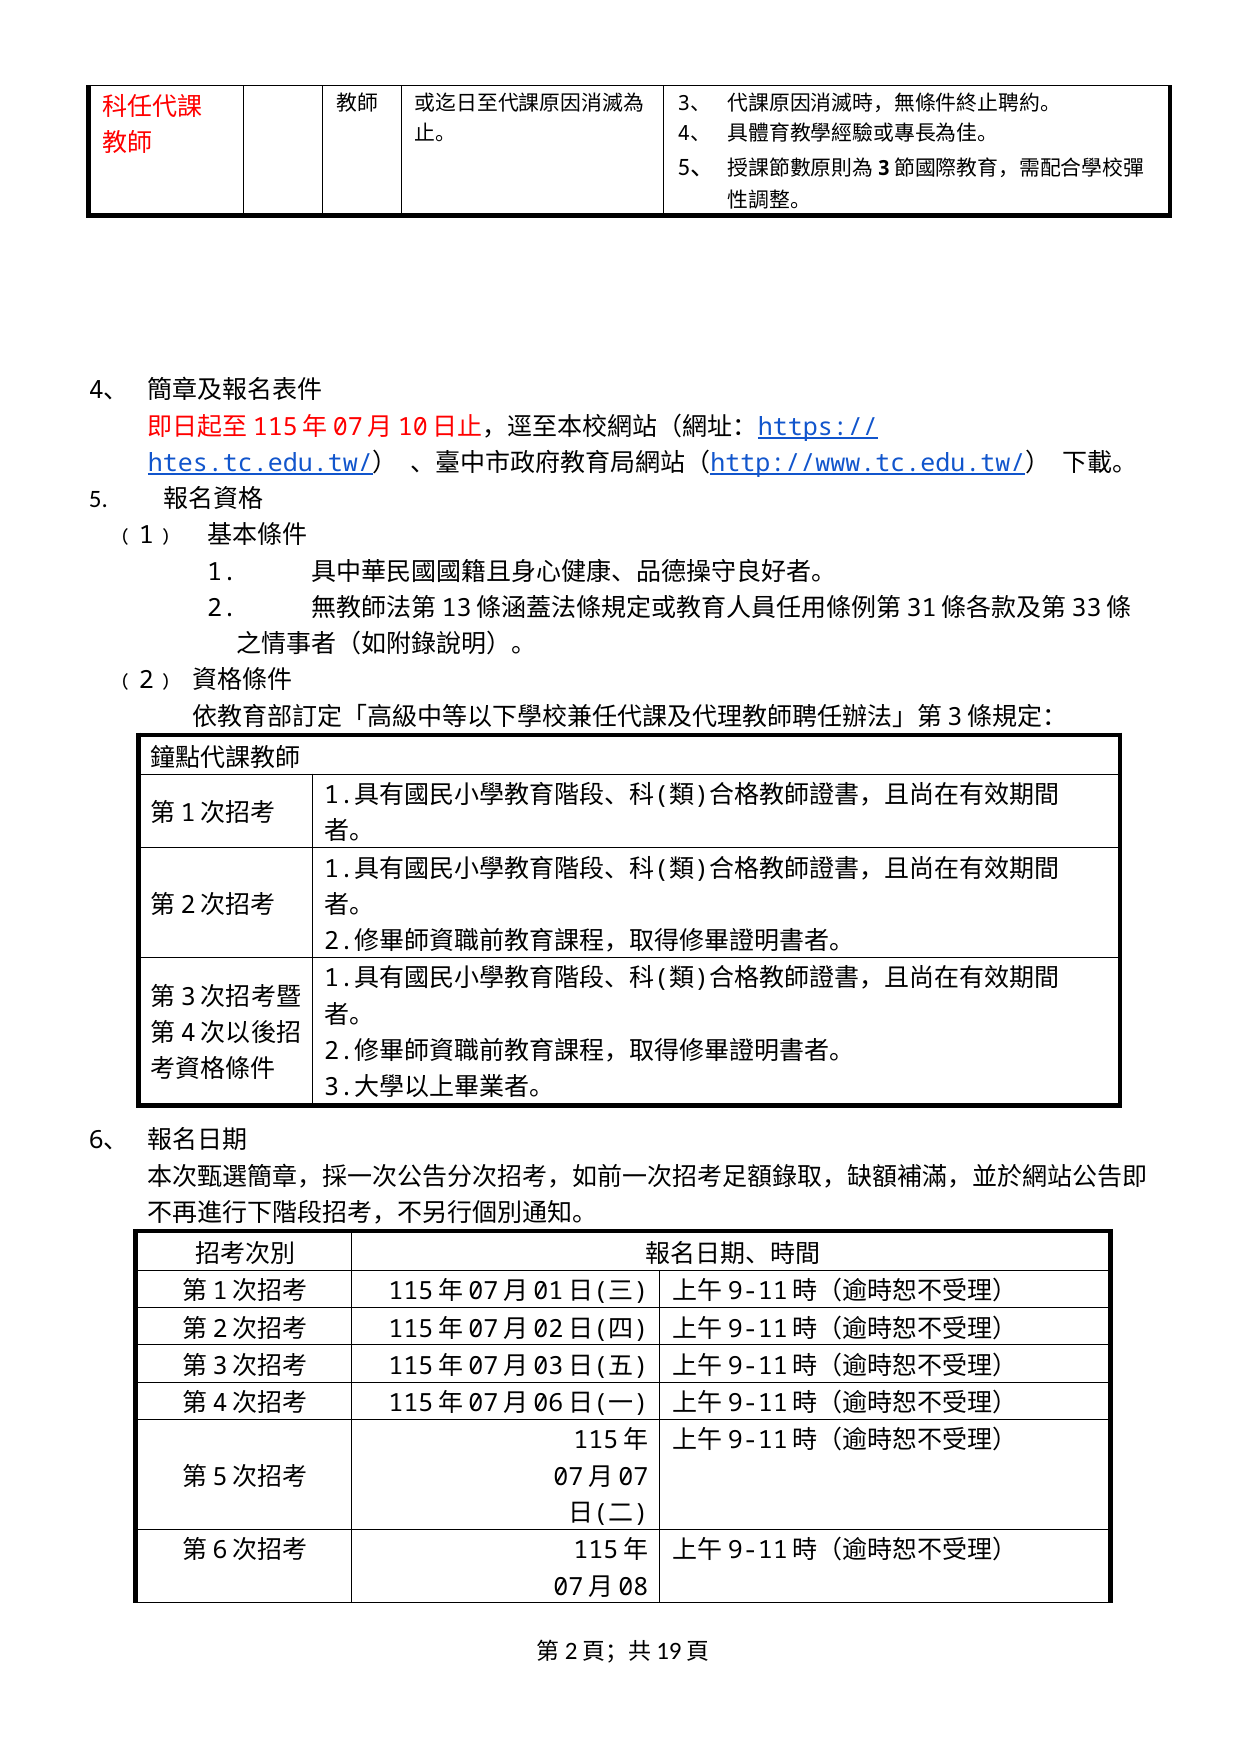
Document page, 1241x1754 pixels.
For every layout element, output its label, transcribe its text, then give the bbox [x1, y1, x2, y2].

table_cell 科任代課 教師 [91, 86, 243, 213]
table_cell 上午9-11時（逾時恕不受理） [660, 1345, 1108, 1382]
text 即日起至115年07月10日止，逕至本校網站（網址：https://htes.tc.edu.tw/） 、臺中市政府教育局網站（http://www.tc.edu.tw/） 下載。 [148, 406, 1152, 479]
table_cell 上午9-11時（逾時恕不受理） [660, 1308, 1108, 1344]
table_cell 1.具有國民小學教育階段、科(類)合格教師證書，且尚在有效期間者。 2.修畢師資職前教育課程，取得修畢證明書者。 [313, 848, 1118, 957]
table_cell 或迄日至代課原因消滅為止。 [402, 86, 663, 213]
table_cell 115年07月03日(五) [352, 1345, 659, 1382]
text 本次甄選簡章，採一次公告分次招考，如前一次招考足額錄取，缺額補滿，並於網站公告即不再進行下階段招考，不另行個別通知。 [148, 1156, 1152, 1229]
table_cell 教師 [323, 86, 401, 213]
table_cell 115年07月06日(一) [352, 1383, 659, 1419]
table_cell [244, 86, 322, 213]
table_cell 第2次招考 [141, 848, 312, 957]
table_cell 依成績高低依序錄取。 備取若干名，得不足額錄取。 代課原因消滅時，無條件終止聘約。 具體育教學經驗或專長為佳。 授課節數原則為3節國際教育，需配合學校彈性調整。 [664, 86, 1168, 213]
table_cell 第1次招考 [141, 775, 312, 847]
table_cell 第5次招考 [138, 1420, 351, 1529]
table_cell 第2次招考 [138, 1308, 351, 1344]
table_cell 1.具有國民小學教育階段、科(類)合格教師證書，且尚在有效期間者。 [313, 775, 1118, 847]
table_header 報名日期、時間 [352, 1233, 1108, 1270]
table_cell 115年07月02日(四) [352, 1308, 659, 1344]
table_header 招考次別 [138, 1233, 351, 1270]
list 基本條件 [114, 515, 1152, 551]
table_cell 115年07月01日(三) [352, 1271, 659, 1307]
list 報名日期 [89, 1120, 1152, 1156]
table_cell 第3次招考 [138, 1345, 351, 1382]
table_cell 115年07月08 [352, 1530, 659, 1602]
table_cell 第6次招考 [138, 1530, 351, 1602]
list 具中華民國國籍且身心健康、品德操守良好者。 [207, 551, 1152, 587]
table_cell 第1次招考 [138, 1271, 351, 1307]
table_cell 上午9-11時（逾時恕不受理） [660, 1271, 1108, 1307]
list 簡章及報名表件 [89, 370, 1152, 406]
list 資格條件 [114, 660, 1152, 696]
table_cell 1.具有國民小學教育階段、科(類)合格教師證書，且尚在有效期間者。 2.修畢師資職前教育課程，取得修畢證明書者。 3.大學以上畢業者。 [313, 958, 1118, 1103]
list 無教師法第13條涵蓋法條規定或教育人員任用條例第31條各款及第33條之情事者（如附錄說明）。 [207, 587, 1152, 660]
table_cell 上午9-11時（逾時恕不受理） [660, 1420, 1108, 1529]
table_cell 第3次招考暨第4次以後招考資格條件 [141, 958, 312, 1103]
table_cell 上午9-11時（逾時恕不受理） [660, 1383, 1108, 1419]
table_cell 第4次招考 [138, 1383, 351, 1419]
table_cell 115年07月07日(二) [352, 1420, 659, 1529]
table_header 鐘點代課教師 [141, 737, 1118, 773]
text 依教育部訂定「高級中等以下學校兼任代課及代理教師聘任辦法」第3條規定： [192, 696, 1152, 732]
list 報名資格 [89, 479, 1152, 515]
table_cell 上午9-11時（逾時恕不受理） [660, 1530, 1108, 1602]
